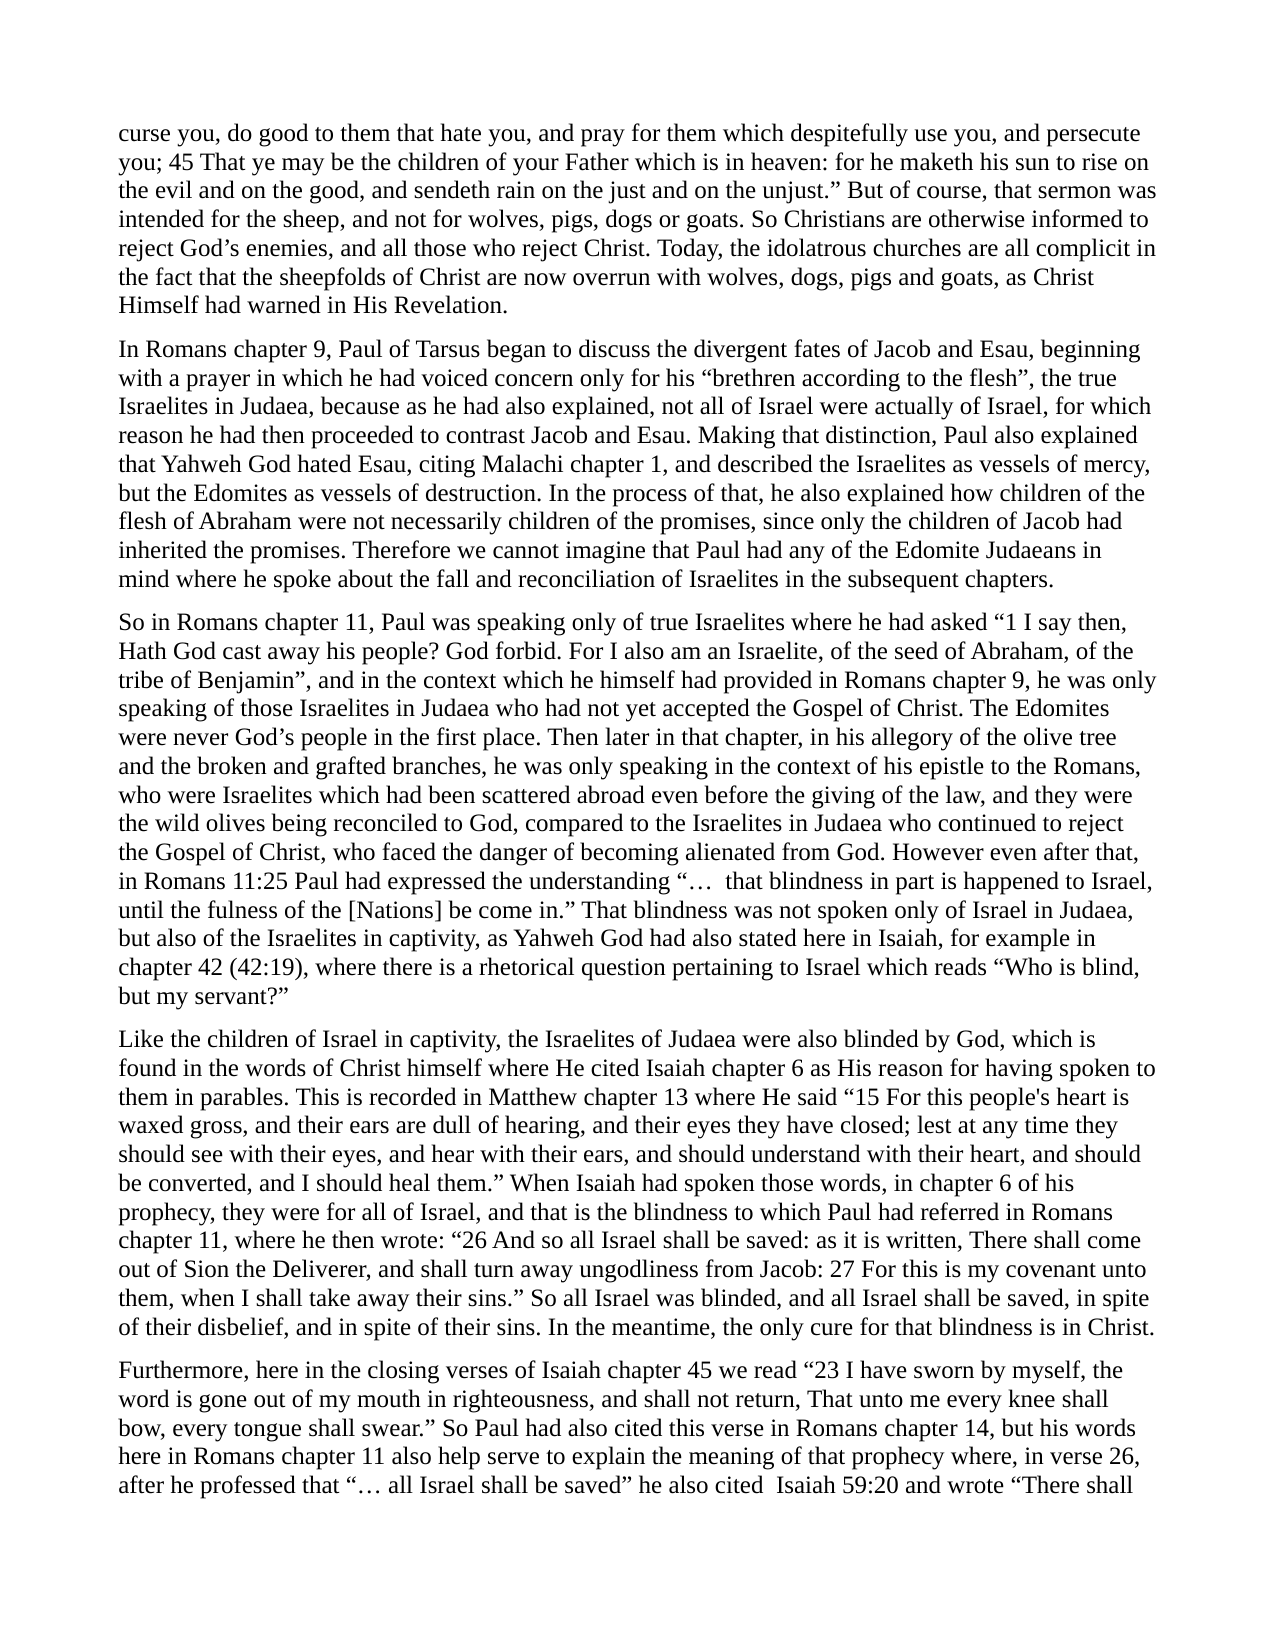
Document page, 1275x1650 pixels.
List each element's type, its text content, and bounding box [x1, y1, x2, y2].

text In Romans chapter 9, Paul of Tarsus began to discuss the divergent fates of Jacob and Esau, beginning with a prayer in which he had voiced concern only for his “brethren according to the flesh”, the true Israelites in Judaea, because as he had also explained, not all of Israel were actually of Israel, for which reason he had then proceeded to contrast Jacob and Esau. Making that distinction, Paul also explained that Yahweh God hated Esau, citing Malachi chapter 1, and described the Israelites as vessels of mercy, but the Edomites as vessels of destruction. In the process of that, he also explained how children of the flesh of Abraham were not necessarily children of the promises, since only the children of Jacob had inherited the promises. Therefore we cannot imagine that Paul had any of the Edomite Judaeans in mind where he spoke about the fall and reconciliation of Israelites in the subsequent chapters. [118, 334, 1157, 593]
text curse you, do good to them that hate you, and pray for them which despitefully use you, and persecute you; 45 That ye may be the children of your Father which is in heaven: for he maketh his sun to rise on the evil and on the good, and sendeth rain on the just and on the unjust.” But of course, that sermon was intended for the sheep, and not for wolves, pigs, dogs or goats. So Christians are otherwise informed to reject God’s enemies, and all those who reject Christ. Today, the idolatrous churches are all complicit in the fact that the sheepfolds of Christ are now overrun with wolves, dogs, pigs and goats, as Christ Himself had warned in His Revelation. [118, 118, 1157, 319]
text So in Romans chapter 11, Paul was speaking only of true Israelites where he had asked “1 I say then, Hath God cast away his people? God forbid. For I also am an Israelite, of the seed of Abraham, of the tribe of Benjamin”, and in the context which he himself had provided in Romans chapter 9, he was only speaking of those Israelites in Judaea who had not yet accepted the Gospel of Christ. The Edomites were never God’s people in the first place. Then later in that chapter, in his allegory of the olive tree and the broken and grafted branches, he was only speaking in the context of his epistle to the Romans, who were Israelites which had been scattered abroad even before the giving of the law, and they were the wild olives being reconciled to God, compared to the Israelites in Judaea who continued to reject the Gospel of Christ, who faced the danger of becoming alienated from God. However even after that, in Romans 11:25 Paul had expressed the understanding “… that blindness in part is happened to Israel, until the fulness of the [Nations] be come in.” That blindness was not spoken only of Israel in Judaea, but also of the Israelites in captivity, as Yahweh God had also stated here in Isaiah, for example in chapter 42 (42:19), where there is a rhetorical question pertaining to Israel which reads “Who is blind, but my servant?” [118, 607, 1157, 1010]
text Furthermore, here in the closing verses of Isaiah chapter 45 we read “23 I have sworn by myself, the word is gone out of my mouth in righteousness, and shall not return, That unto me every knee shall bow, every tongue shall swear.” So Paul had also cited this verse in Romans chapter 14, but his words here in Romans chapter 11 also help serve to explain the meaning of that prophecy where, in verse 26, after he professed that “… all Israel shall be saved” he also cited Isaiah 59:20 and wrote “There shall [118, 1355, 1157, 1499]
text Like the children of Israel in captivity, the Israelites of Judaea were also blinded by God, which is found in the words of Christ himself where He cited Isaiah chapter 6 as His reason for having spoken to them in parables. This is recorded in Matthew chapter 13 where He said “15 For this people's heart is waxed gross, and their ears are dull of hearing, and their eyes they have closed; lest at any time they should see with their eyes, and hear with their ears, and should understand with their heart, and should be converted, and I should heal them.” When Isaiah had spoken those words, in chapter 6 of his prophecy, they were for all of Israel, and that is the blindness to which Paul had referred in Romans chapter 11, where he then wrote: “26 And so all Israel shall be saved: as it is written, There shall come out of Sion the Deliverer, and shall turn away ungodliness from Jacob: 27 For this is my covenant unto them, when I shall take away their sins.” So all Israel was blinded, and all Israel shall be saved, in spite of their disbelief, and in spite of their sins. In the meantime, the only cure for that blindness is in Christ. [118, 1024, 1157, 1341]
